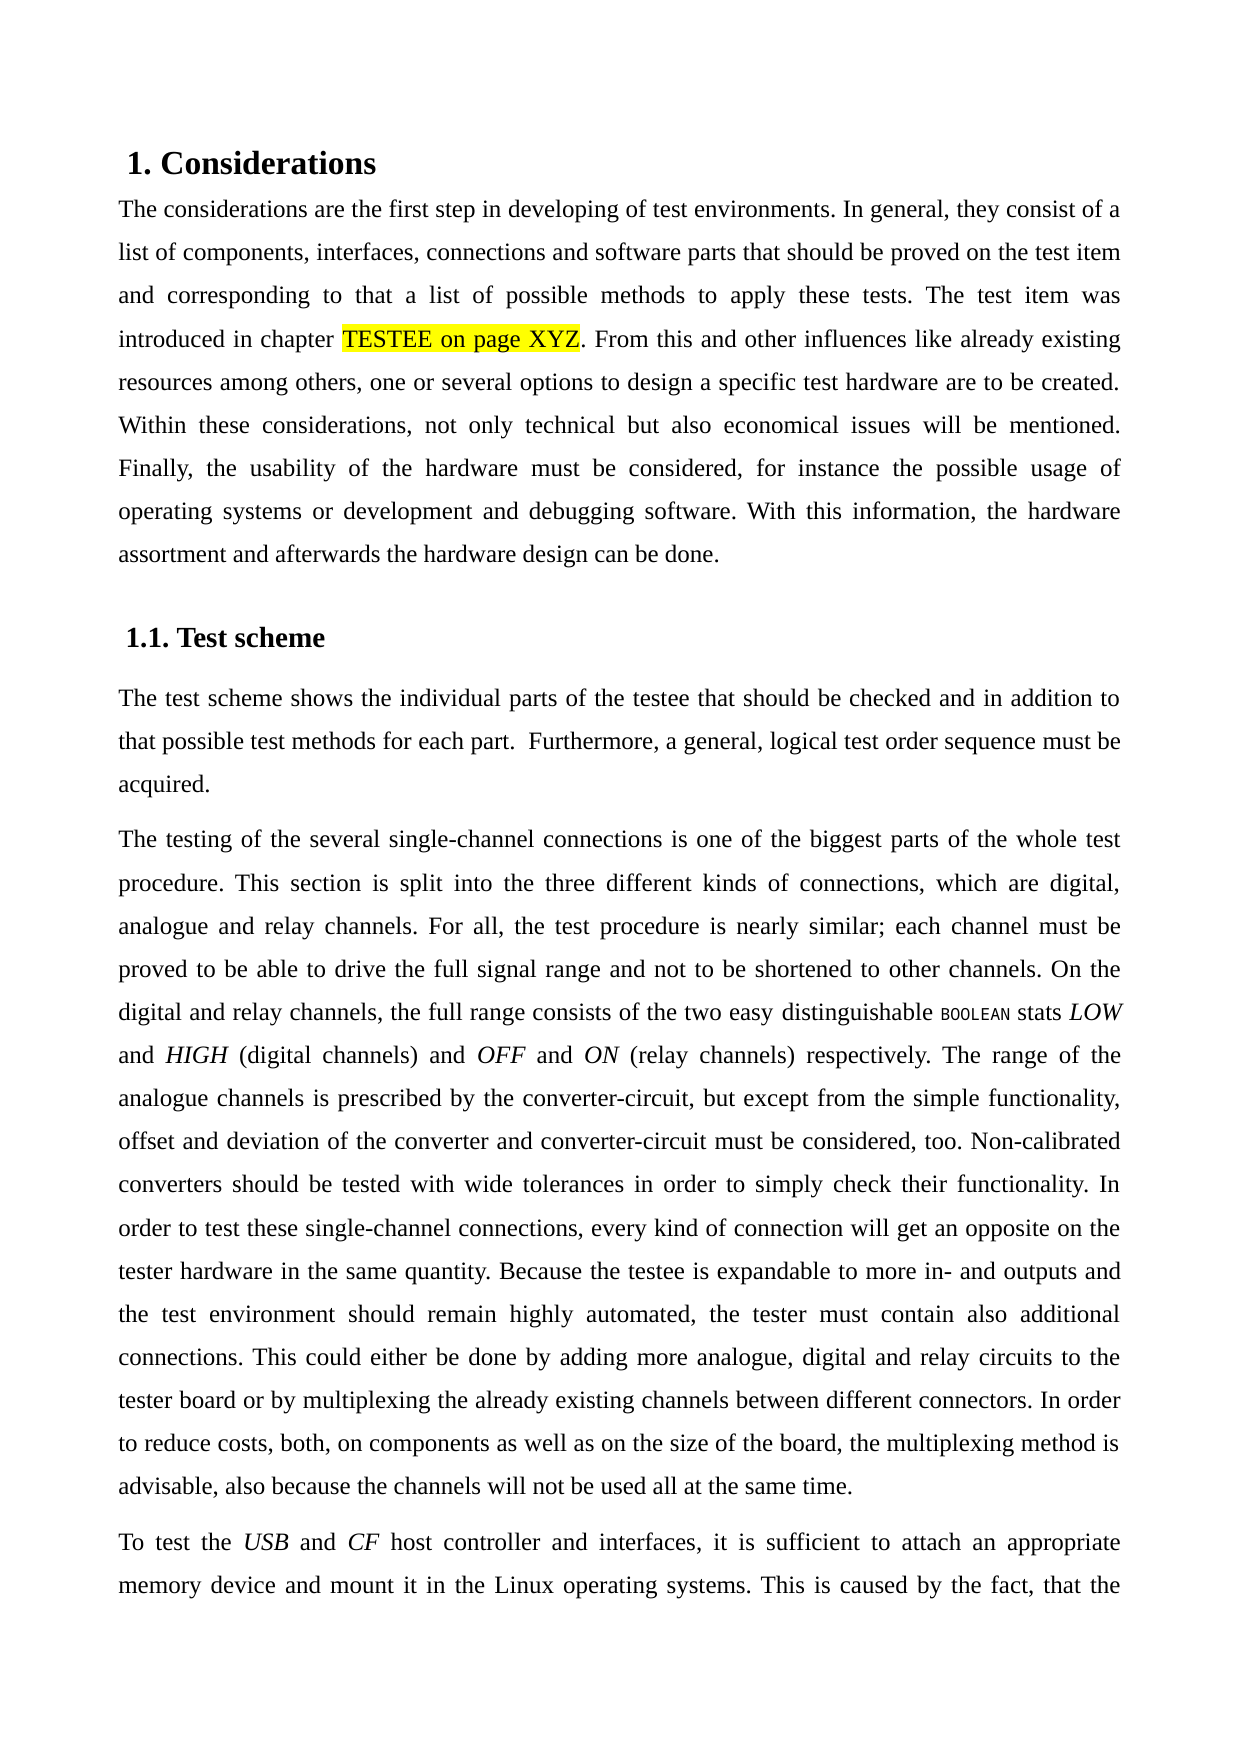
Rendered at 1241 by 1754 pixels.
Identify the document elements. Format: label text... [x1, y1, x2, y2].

text To test the USB and CF host controller and interfaces, it is sufficient to attach an appropriate memory device and mount it in the Linux operating systems. This is caused by the fact, that the [118, 1527, 1122, 1599]
subtitle Considerations [118, 143, 1122, 182]
subtitle Test scheme [118, 620, 1122, 653]
text The considerations are the first step in developing of test environments. In general, they consist of a list of components, interfaces, connections and software parts that should be proved on the test item and corresponding to that a list of possible methods to apply these tests. The test item was introduced in chapter TESTEE on page XYZ. From this and other influences like already existing resources among others, one or several options to design a specific test hardware are to be created. Within these considerations, not only technical but also economical issues will be mentioned. Finally, the usability of the hardware must be considered, for instance the possible usage of operating systems or development and debugging software. With this information, the hardware assortment and afterwards the hardware design can be done. [118, 194, 1122, 568]
text The test scheme shows the individual parts of the testee that should be checked and in addition to that possible test methods for each part. Furthermore, a general, logical test order sequence must be acquired. [118, 683, 1122, 798]
text The testing of the several single-channel connections is one of the biggest parts of the whole test procedure. This section is split into the three different kinds of connections, which are digital, analogue and relay channels. For all, the test procedure is nearly similar; each channel must be proved to be able to drive the full signal range and not to be shortened to other channels. On the digital and relay channels, the full range consists of the two easy distinguishable BOOLEAN stats LOW and HIGH (digital channels) and OFF and ON (relay channels) respectively. The range of the analogue channels is prescribed by the converter-circuit, but except from the simple functionality, offset and deviation of the converter and converter-circuit must be considered, too. Non-calibrated converters should be tested with wide tolerances in order to simply check their functionality. In order to test these single-channel connections, every kind of connection will get an opposite on the tester hardware in the same quantity. Because the testee is expandable to more in- and outputs and the test environment should remain highly automated, the tester must contain also additional connections. This could either be done by adding more analogue, digital and relay circuits to the tester board or by multiplexing the already existing channels between different connectors. In order to reduce costs, both, on components as well as on the size of the board, the multiplexing method is advisable, also because the channels will not be used all at the same time. [118, 824, 1122, 1500]
